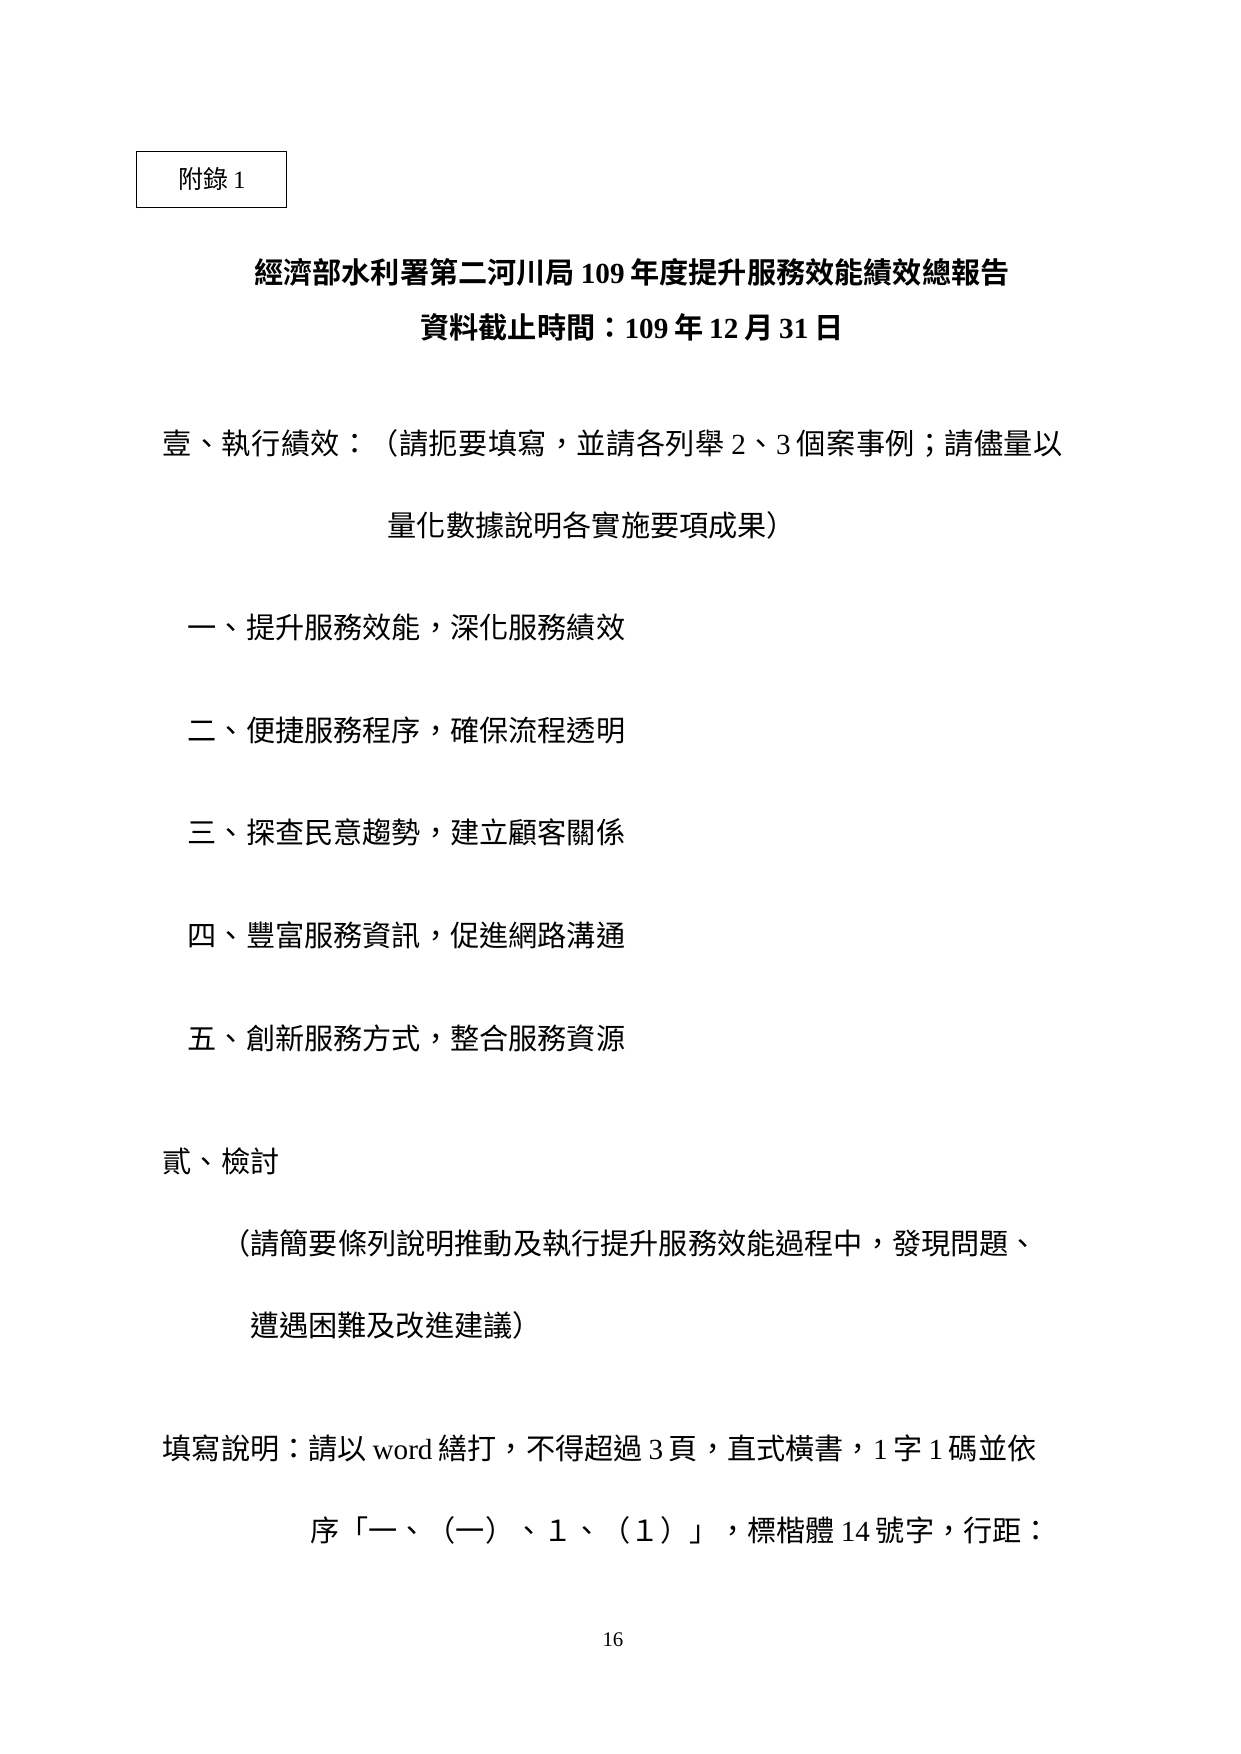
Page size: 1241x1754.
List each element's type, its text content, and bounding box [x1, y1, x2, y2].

list 四、豐富服務資訊，促進網路溝通 [187, 893, 1063, 975]
list 貳、檢討 [162, 1118, 1063, 1201]
list 一、提升服務效能，深化服務績效 [187, 585, 1063, 667]
subtitle 經濟部水利署第二河川局109年度提升服務效能績效總報告 [200, 250, 1063, 292]
text 附錄1 [152, 160, 271, 196]
subtitle 資料截止時間：109年12月31日 [200, 304, 1063, 347]
text （請簡要條列說明推動及執行提升服務效能過程中，發現問題、遭遇困難及改進建議） [221, 1201, 1063, 1365]
list 二、便捷服務程序，確保流程透明 [187, 688, 1063, 770]
list 壹、執行績效：（請扼要填寫，並請各列舉2、3個案事例；請儘量以量化數據說明各實施要項成果） [162, 400, 1063, 564]
list 三、探查民意趨勢，建立顧客關係 [187, 790, 1063, 872]
list 五、創新服務方式，整合服務資源 [187, 995, 1063, 1077]
text 填寫說明：請以word繕打，不得超過3頁，直式橫書，1字1碼並依序「一、（一）、１、（１）」，標楷體14號字，行距： [162, 1406, 1063, 1570]
